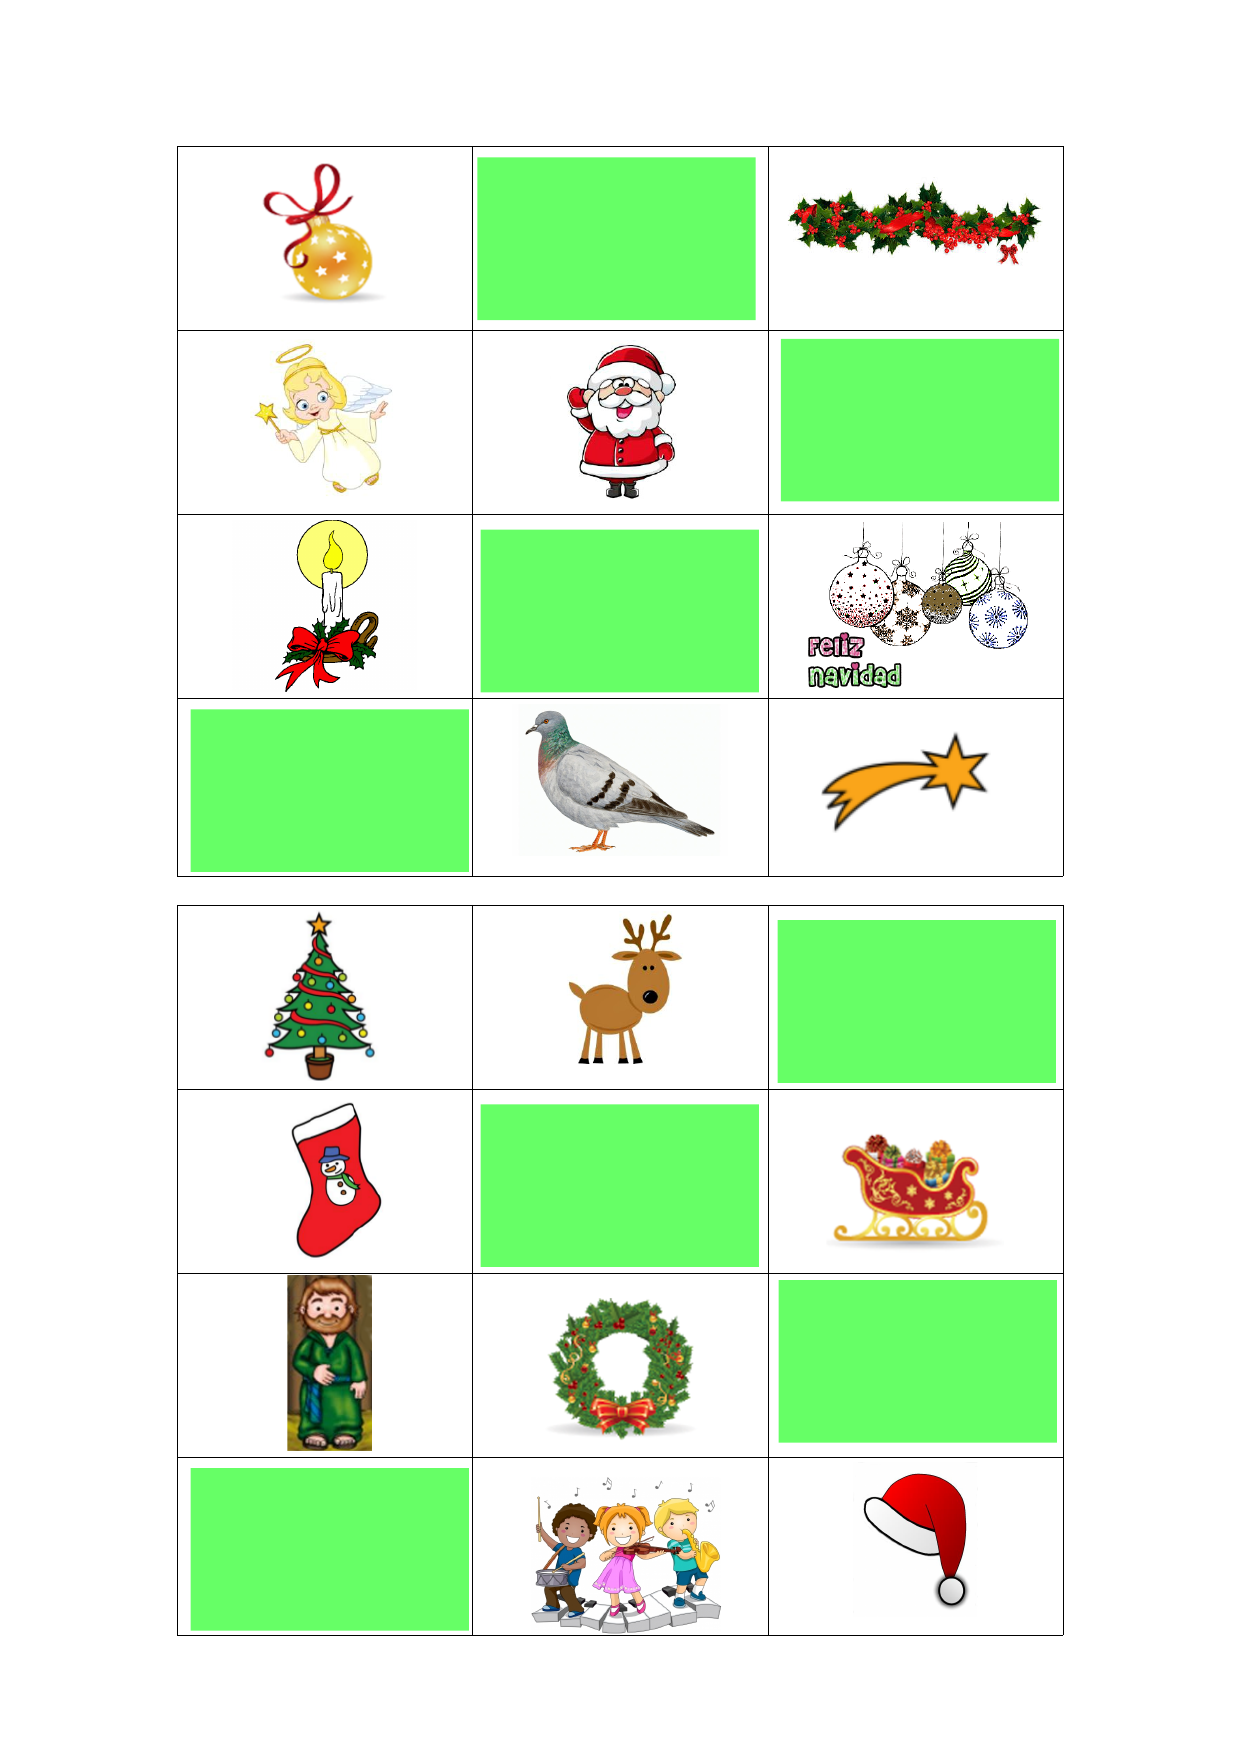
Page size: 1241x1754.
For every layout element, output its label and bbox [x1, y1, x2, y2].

table_cell [178, 1274, 472, 1457]
picture [821, 720, 991, 854]
picture [787, 177, 1043, 266]
table_header [473, 906, 768, 1089]
picture [548, 336, 692, 505]
table_cell [473, 1090, 768, 1273]
table_cell [769, 1274, 1063, 1457]
picture [287, 1275, 372, 1451]
table_header [769, 906, 1063, 1089]
table_cell [178, 699, 472, 876]
table_cell [473, 1458, 768, 1634]
table_header [178, 147, 472, 330]
picture [232, 520, 418, 692]
table_cell [769, 515, 1063, 698]
picture [560, 911, 693, 1081]
picture [853, 1462, 978, 1617]
table_cell [769, 1090, 1063, 1273]
picture [826, 1094, 1005, 1264]
picture [511, 704, 728, 856]
table_cell [178, 515, 472, 698]
picture [538, 1278, 702, 1447]
table_header [769, 147, 1063, 330]
picture [250, 336, 399, 513]
table_cell [473, 515, 768, 698]
table_cell [473, 331, 768, 514]
picture [252, 910, 398, 1081]
table_header [473, 147, 768, 330]
table_cell [769, 1458, 1063, 1634]
picture [250, 151, 399, 315]
table_cell [178, 331, 472, 514]
table_cell [473, 1274, 768, 1457]
table_cell [769, 699, 1063, 876]
table_cell [178, 1458, 472, 1634]
picture [789, 522, 1032, 691]
table_cell [769, 331, 1063, 514]
picture [530, 1477, 722, 1634]
table_header [178, 906, 472, 1089]
table_cell [178, 1090, 472, 1273]
picture [267, 1097, 397, 1260]
table_cell [473, 699, 768, 876]
